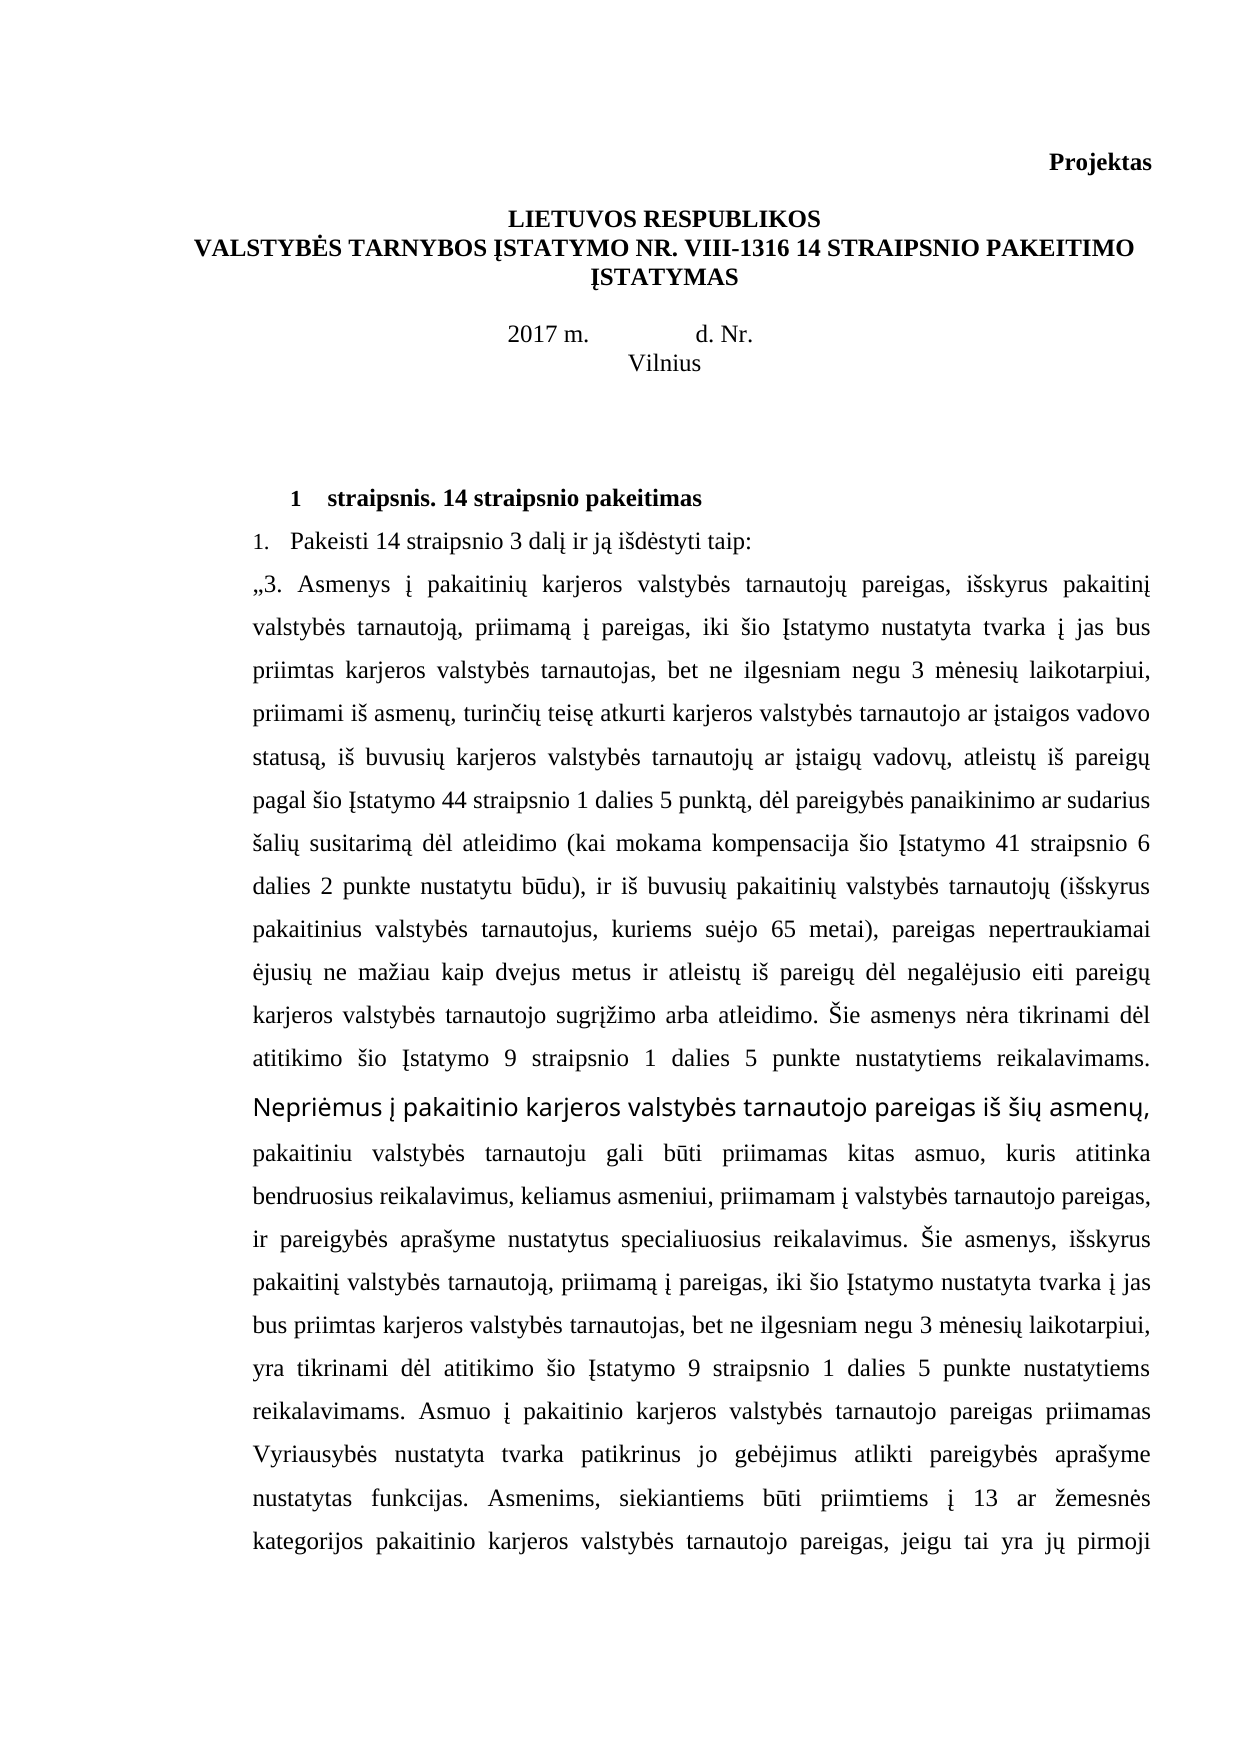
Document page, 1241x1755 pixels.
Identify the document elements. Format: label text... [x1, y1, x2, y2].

text Projektas [916, 147, 1152, 176]
text „3. Asmenys į pakaitinių karjeros valstybės tarnautojų pareigas, išskyrus pakaitinį valstybės tarnautoją, priimamą į pareigas, iki šio Įstatymo nustatyta tvarka į jas bus priimtas karjeros valstybės tarnautojas, bet ne ilgesniam negu 3 mėnesių laikotarpiui, priimami iš asmenų, turinčių teisę atkurti karjeros valstybės tarnautojo ar įstaigos vadovo statusą, iš buvusių karjeros valstybės tarnautojų ar įstaigų vadovų, atleistų iš pareigų pagal šio Įstatymo 44 straipsnio 1 dalies 5 punktą, dėl pareigybės panaikinimo ar sudarius šalių susitarimą dėl atleidimo (kai mokama kompensacija šio Įstatymo 41 straipsnio 6 dalies 2 punkte nustatytu būdu), ir iš buvusių pakaitinių valstybės tarnautojų (išskyrus pakaitinius valstybės tarnautojus, kuriems suėjo 65 metai), pareigas nepertraukiamai ėjusių ne mažiau kaip dvejus metus ir atleistų iš pareigų dėl negalėjusio eiti pareigų karjeros valstybės tarnautojo sugrįžimo arba atleidimo. Šie asmenys nėra tikrinami dėl atitikimo šio Įstatymo 9 straipsnio 1 dalies 5 punkte nustatytiems reikalavimams. Nepriėmus į pakaitinio karjeros valstybės tarnautojo pareigas iš šių asmenų, pakaitiniu valstybės tarnautoju gali būti priimamas kitas asmuo, kuris atitinka bendruosius reikalavimus, keliamus asmeniui, priimamam į valstybės tarnautojo pareigas, ir pareigybės aprašyme nustatytus specialiuosius reikalavimus. Šie asmenys, išskyrus pakaitinį valstybės tarnautoją, priimamą į pareigas, iki šio Įstatymo nustatyta tvarka į jas bus priimtas karjeros valstybės tarnautojas, bet ne ilgesniam negu 3 mėnesių laikotarpiui, yra tikrinami dėl atitikimo šio Įstatymo 9 straipsnio 1 dalies 5 punkte nustatytiems reikalavimams. Asmuo į pakaitinio karjeros valstybės tarnautojo pareigas priimamas Vyriausybės nustatyta tvarka patikrinus jo gebėjimus atlikti pareigybės aprašyme nustatytas funkcijas. Asmenims, siekiantiems būti priimtiems į 13 ar žemesnės kategorijos pakaitinio karjeros valstybės tarnautojo pareigas, jeigu tai yra jų pirmoji [252, 569, 1152, 1554]
text 2017 m. d. Nr. [177, 319, 1152, 348]
text Vilnius [177, 348, 1152, 377]
text 1 straipsnis. 14 straipsnio pakeitimas [290, 483, 1152, 512]
text 1. Pakeisti 14 straipsnio 3 dalį ir ją išdėstyti taip: [252, 526, 1152, 555]
text Lietuvos Respublikos [177, 204, 1152, 233]
text valstybės tarnybos įstatymo Nr. VIII-1316 14 straipsnio pakeitimo įstatymas [177, 233, 1152, 291]
